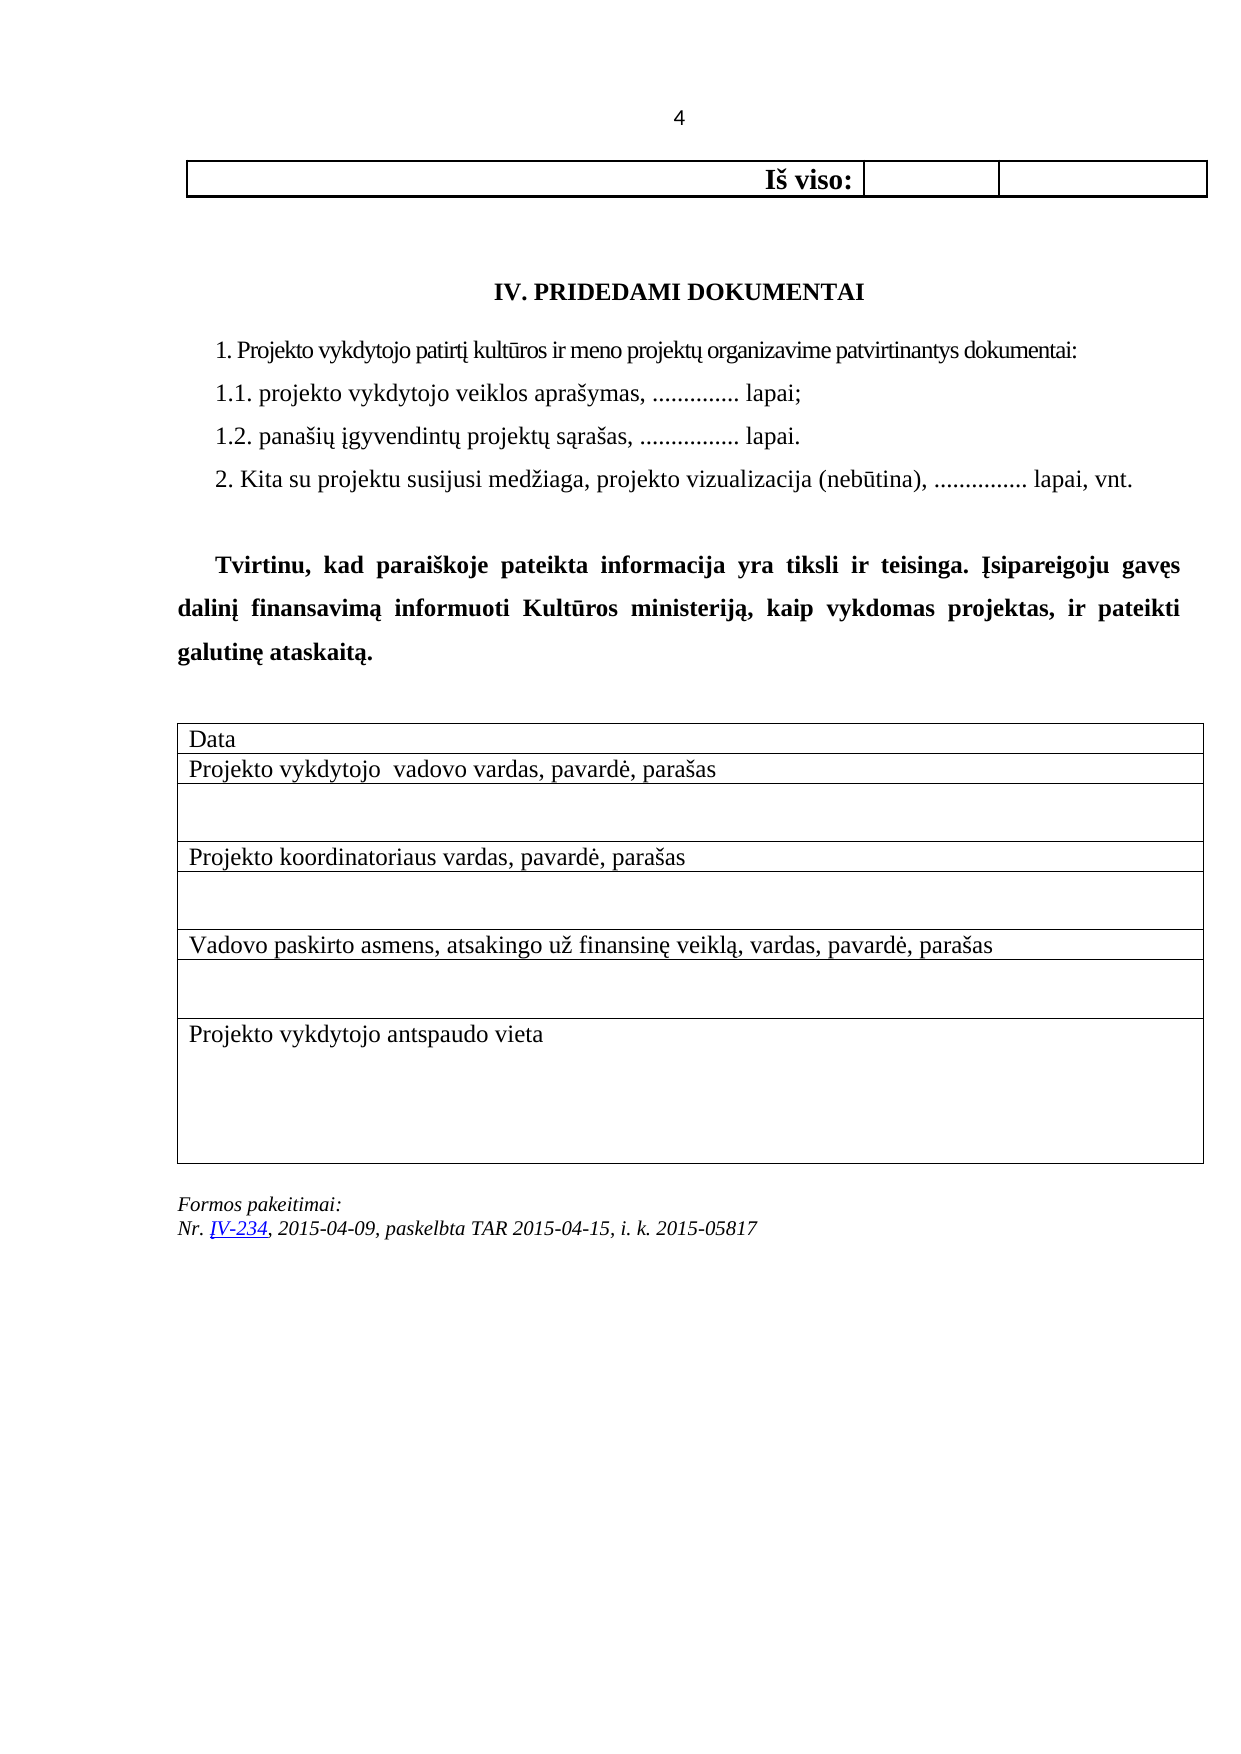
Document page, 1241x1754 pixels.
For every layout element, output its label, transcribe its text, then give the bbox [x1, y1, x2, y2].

table_cell [676, 222, 783, 248]
text Nr. ĮV-234, 2015-04-09, paskelbta TAR 2015-04-15, i. k. 2015-05817 [177, 1216, 1181, 1240]
text Tvirtinu, kad paraiškoje pateikta informacija yra tiksli ir teisinga. Įsipareigoju gavęs dalinį finansavimą informuoti Kultūros ministeriją, kaip vykdomas projektas, ir pateikti galutinę ataskaitą. [177, 550, 1181, 665]
table_cell [676, 198, 783, 222]
table_cell [178, 960, 1203, 1018]
table_cell [235, 222, 676, 248]
table_cell [1000, 162, 1206, 195]
table_cell Projekto vykdytojo vadovo vardas, pavardė, parašas [178, 754, 1203, 782]
text 1.1. projekto vykdytojo veiklos aprašymas, .............. lapai; [215, 378, 1181, 407]
table_cell Iš viso: [188, 162, 863, 195]
table_cell [864, 198, 999, 222]
table_cell [178, 784, 1203, 841]
table_cell Vadovo paskirto asmens, atsakingo už finansinę veiklą, vardas, pavardė, parašas [178, 930, 1203, 959]
text 2. Kita su projektu susijusi medžiaga, projekto vizualizacija (nebūtina), ............... lapai, vnt. [215, 464, 1181, 493]
table_cell [864, 222, 999, 248]
text 1. Projekto vykdytojo patirtį kultūros ir meno projektų organizavime patvirtinantys dokumentai: [215, 335, 1181, 363]
text 1.2. panašių įgyvendintų projektų sąrašas, ................ lapai. [215, 421, 1181, 450]
text Formos pakeitimai: [177, 1192, 1181, 1216]
text IV. PRIDEDAMI DOKUMENTAI [177, 277, 1181, 306]
table_cell [187, 198, 235, 222]
table_cell [187, 222, 235, 248]
table_cell Projekto vykdytojo antspaudo vieta [178, 1019, 1203, 1162]
table_cell Projekto koordinatoriaus vardas, pavardė, parašas [178, 842, 1203, 871]
table_cell [999, 222, 1207, 248]
table_cell [783, 198, 864, 222]
table_cell [178, 872, 1203, 929]
table_cell [999, 198, 1207, 222]
table_cell [235, 198, 676, 222]
table_cell [865, 162, 998, 195]
table_cell [783, 222, 864, 248]
table_header Data [178, 724, 1203, 753]
